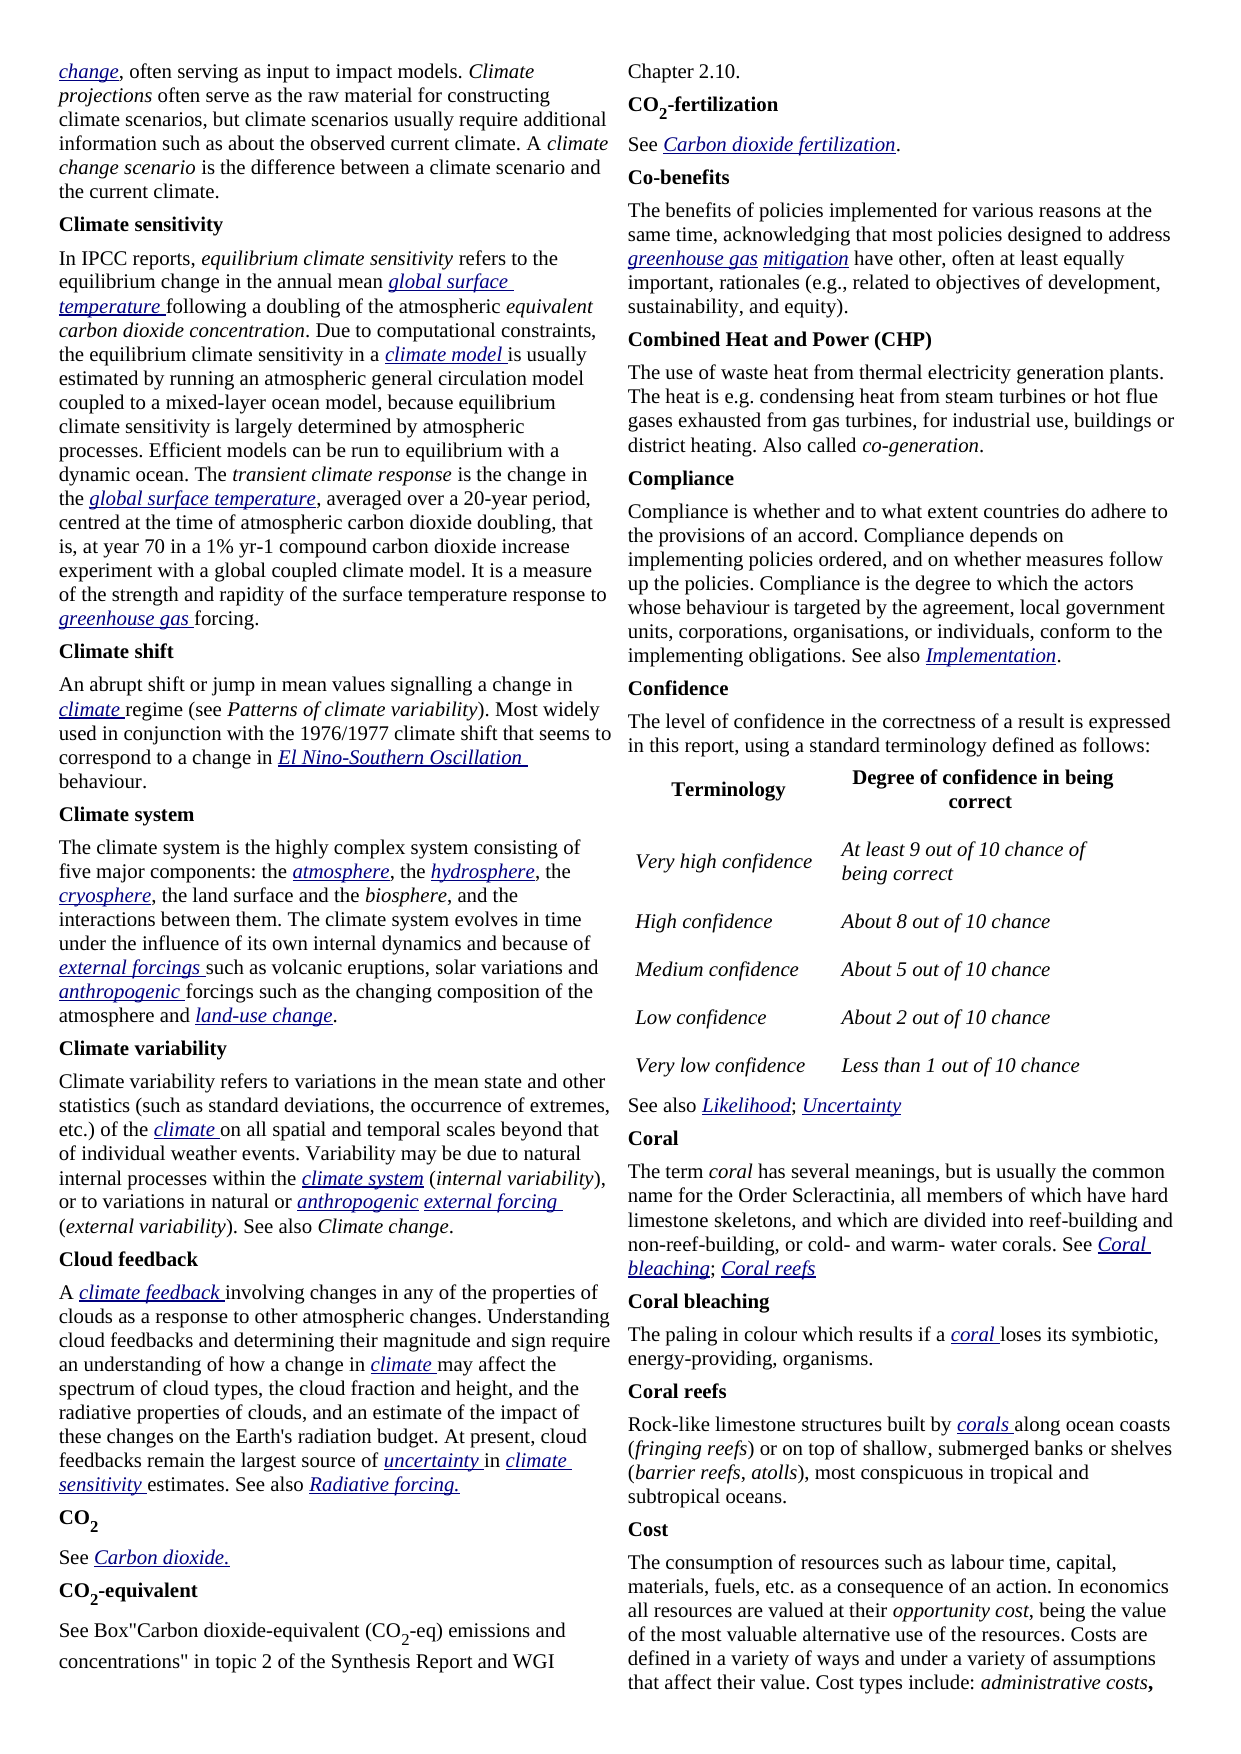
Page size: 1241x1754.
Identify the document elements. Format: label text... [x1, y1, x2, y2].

table_cell About 5 out of 10 chance [834, 949, 1132, 997]
text See Carbon dioxide fertilization. [628, 132, 1182, 156]
text Compliance [628, 466, 1182, 489]
text Climate variability refers to variations in the mean state and other statistics (such as standard deviations, the occurrence of extremes, etc.) of the climate on all spatial and temporal scales beyond that of individual weather events. Variability may be due to natural internal processes within the climate system (internal variability), or to variations in natural or anthropogenic external forcing (external variability). See also Climate change. [58, 1069, 613, 1238]
text An abrupt shift or jump in mean values signalling a change in climate regime (see Patterns of climate variability). Most widely used in conjunction with the 1976/1977 climate shift that seems to correspond to a change in El Nino-Southern Oscillation behaviour. [58, 672, 613, 793]
text Climate sensitivity [58, 212, 613, 236]
text The climate system is the highly complex system consisting of five major components: the atmosphere, the hydrosphere, the cryosphere, the land surface and the biosphere, and the interactions between them. The climate system evolves in time under the influence of its own internal dynamics and because of external forcings such as volcanic eruptions, solar variations and anthropogenic forcings such as the changing composition of the atmosphere and land-use change. [58, 835, 613, 1027]
text change, often serving as input to impact models. Climate projections often serve as the raw material for constructing climate scenarios, but climate scenarios usually require additional information such as about the observed current climate. A climate change scenario is the difference between a climate scenario and the current climate. [58, 59, 613, 203]
text Compliance is whether and to what extent countries do adhere to the provisions of an accord. Compliance depends on implementing policies ordered, and on whether measures follow up the policies. Compliance is the degree to which the actors whose behaviour is targeted by the agreement, local government units, corporations, organisations, or individuals, conform to the implementing obligations. See also Implementation. [628, 498, 1182, 667]
text The benefits of policies implemented for various reasons at the same time, acknowledging that most policies designed to address greenhouse gas mitigation have other, often at least equally important, rationales (e.g., related to objectives of development, sustainability, and equity). [628, 198, 1182, 318]
text The term coral has several meanings, but is usually the common name for the Order Scleractinia, all members of which have hard limestone skeletons, and which are divided into reef-building and non-reef-building, or cold- and warm- water corals. See Coral bleaching; Coral reefs [628, 1159, 1182, 1280]
text In IPCC reports, equilibrium climate sensitivity refers to the equilibrium change in the annual mean global surface temperature following a doubling of the atmospheric equivalent carbon dioxide concentration. Due to computational constraints, the equilibrium climate sensitivity in a climate model is usually estimated by running an atmospheric general circulation model coupled to a mixed-layer ocean model, because equilibrium climate sensitivity is largely determined by atmospheric processes. Efficient models can be run to equilibrium with a dynamic ocean. The transient climate response is the change in the global surface temperature, averaged over a 20-year period, centred at the time of atmospheric carbon dioxide doubling, that is, at year 70 in a 1% yr-1 compound carbon dioxide increase experiment with a global coupled climate model. It is a measure of the strength and rapidity of the surface temperature response to greenhouse gas forcing. [58, 245, 613, 630]
text Co-benefits [628, 165, 1182, 189]
text CO2-fertilization [628, 92, 1182, 123]
table_cell Less than 1 out of 10 chance [834, 1045, 1132, 1093]
text See also Likelihood; Uncertainty [628, 1093, 1182, 1117]
table_cell High confidence [628, 901, 834, 949]
text Chapter 2.10. [628, 59, 1182, 83]
table_header Degree of confidence in being correct [834, 757, 1132, 829]
text Confidence [628, 676, 1182, 700]
table_header Terminology [628, 757, 834, 829]
text A climate feedback involving changes in any of the properties of clouds as a response to other atmospheric changes. Understanding cloud feedbacks and determining their magnitude and sign require an understanding of how a change in climate may affect the spectrum of cloud types, the cloud fraction and height, and the radiative properties of clouds, and an estimate of the impact of these changes on the Earth's radiation budget. At present, cloud feedbacks remain the largest source of uncertainty in climate sensitivity estimates. See also Radiative forcing. [58, 1279, 613, 1496]
table_cell Low confidence [628, 997, 834, 1045]
table_cell Very low confidence [628, 1045, 834, 1093]
text Cloud feedback [58, 1247, 613, 1271]
table_cell About 2 out of 10 chance [834, 997, 1132, 1045]
text Climate variability [58, 1036, 613, 1060]
text The use of waste heat from thermal electricity generation plants. The heat is e.g. condensing heat from steam turbines or hot flue gases exhausted from gas turbines, for industrial use, buildings or district heating. Also called co-generation. [628, 360, 1182, 457]
table_cell Medium confidence [628, 949, 834, 997]
text Coral [628, 1126, 1182, 1150]
text Climate shift [58, 639, 613, 663]
text Coral bleaching [628, 1289, 1182, 1313]
table_cell At least 9 out of 10 chance of being correct [834, 829, 1132, 901]
text Coral reefs [628, 1379, 1182, 1403]
text Cost [628, 1517, 1182, 1541]
text CO2-equivalent [58, 1578, 613, 1609]
table_cell About 8 out of 10 chance [834, 901, 1132, 949]
text The paling in colour which results if a coral loses its symbiotic, energy-providing, organisms. [628, 1322, 1182, 1370]
text See Box"Carbon dioxide-equivalent (CO2-eq) emissions and concentrations" in topic 2 of the Synthesis Report and WGI [58, 1618, 613, 1673]
text See Carbon dioxide. [58, 1545, 613, 1569]
text Climate system [58, 802, 613, 826]
text Rock-like limestone structures built by corals along ocean coasts (fringing reefs) or on top of shallow, submerged banks or shelves (barrier reefs, atolls), most conspicuous in tropical and subtropical oceans. [628, 1412, 1182, 1508]
text The consumption of resources such as labour time, capital, materials, fuels, etc. as a consequence of an action. In economics all resources are valued at their opportunity cost, being the value of the most valuable alternative use of the resources. Costs are defined in a variety of ways and under a variety of assumptions that affect their value. Cost types include: administrative costs, [628, 1550, 1182, 1694]
text CO2 [58, 1505, 613, 1536]
table_cell Very high confidence [628, 829, 834, 901]
text Combined Heat and Power (CHP) [628, 327, 1182, 351]
text The level of confidence in the correctness of a result is expressed in this report, using a standard terminology defined as follows: [628, 709, 1182, 757]
